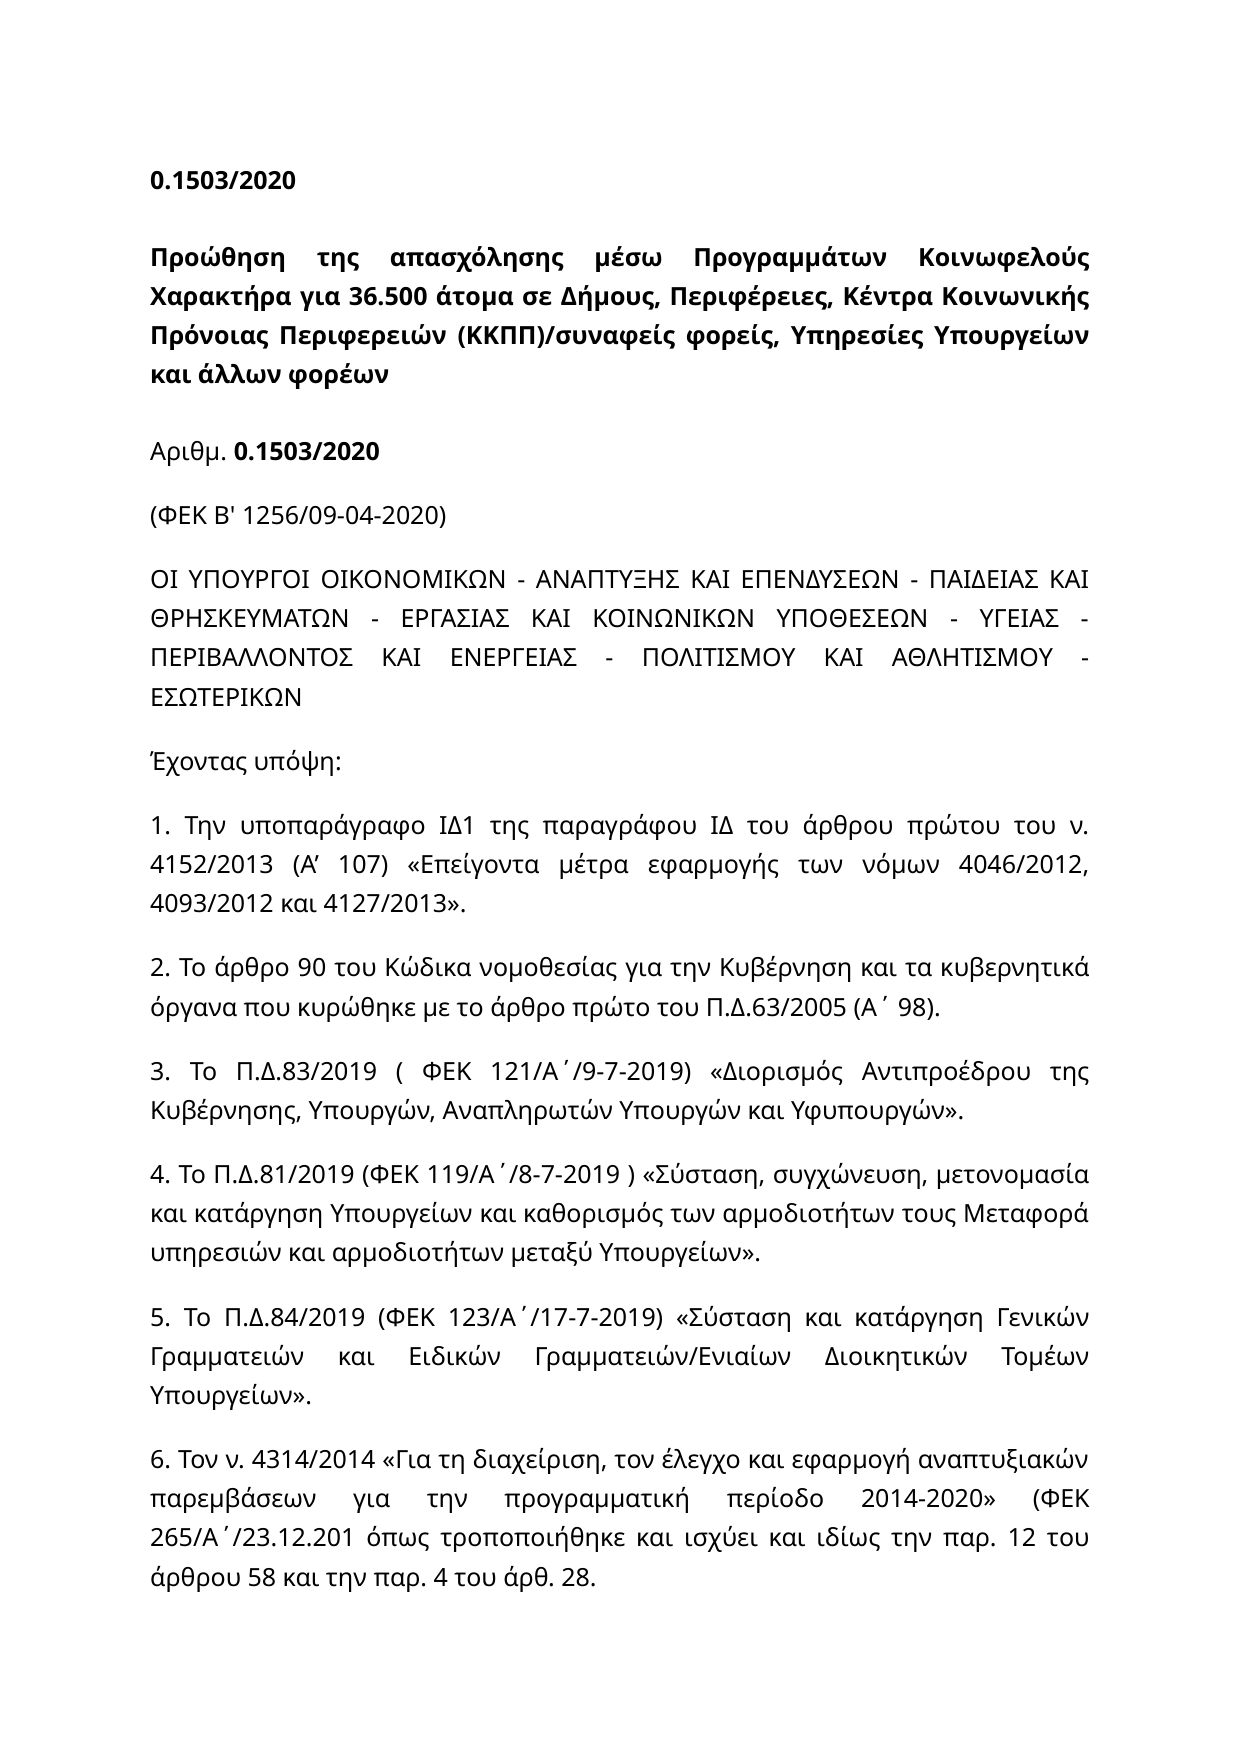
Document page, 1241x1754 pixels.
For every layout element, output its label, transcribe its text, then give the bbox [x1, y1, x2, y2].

text 4. Το Π.Δ.81/2019 (ΦΕΚ 119/Α΄/8-7-2019 ) «Σύσταση, συγχώνευση, μετονομασία και κατάργηση Υπουργείων και καθορισμός των αρμοδιοτήτων τους Μεταφορά υπηρεσιών και αρμοδιοτήτων μεταξύ Υπουργείων». [150, 1157, 1090, 1269]
text 2. Το άρθρο 90 του Κώδικα νομοθεσίας για την Κυβέρνηση και τα κυβερνητικά όργανα που κυρώθηκε με το άρθρο πρώτο του Π.Δ.63/2005 (Α΄ 98). [150, 950, 1090, 1023]
text (ΦΕΚ Β' 1256/09-04-2020) [150, 497, 1090, 532]
text ΟΙ ΥΠΟΥΡΓΟΙ ΟΙΚΟΝΟΜΙΚΩΝ - ΑΝΑΠΤΥΞΗΣ ΚΑΙ ΕΠΕΝΔΥΣΕΩΝ - ΠΑΙΔΕΙΑΣ ΚΑΙ ΘΡΗΣΚΕΥΜΑΤΩΝ - ΕΡΓΑΣΙΑΣ ΚΑΙ ΚΟΙΝΩΝΙΚΩΝ ΥΠΟΘΕΣΕΩΝ - ΥΓΕΙΑΣ - ΠΕΡΙΒΑΛΛΟΝΤΟΣ ΚΑΙ ΕΝΕΡΓΕΙΑΣ - ΠΟΛΙΤΙΣΜΟΥ ΚΑΙ ΑΘΛΗΤΙΣΜΟΥ - ΕΣΩΤΕΡΙΚΩΝ [150, 562, 1090, 713]
text 6. Τον ν. 4314/2014 «Για τη διαχείριση, τον έλεγχο και εφαρμογή αναπτυξιακών παρεμβάσεων για την προγραμματική περίοδο 2014-2020» (ΦΕΚ 265/Α΄/23.12.201 όπως τροποποιήθηκε και ισχύει και ιδίως την παρ. 12 του άρθρου 58 και την παρ. 4 του άρθ. 28. [150, 1442, 1090, 1593]
text Αριθμ. 0.1503/2020 [150, 433, 1090, 467]
text 1. Την υποπαράγραφο ΙΔ1 της παραγράφου ΙΔ του άρθρου πρώτου του ν. 4152/2013 (Α’ 107) «Επείγοντα μέτρα εφαρμογής των νόμων 4046/2012, 4093/2012 και 4127/2013». [150, 807, 1090, 920]
text 5. Το Π.Δ.84/2019 (ΦΕΚ 123/Α΄/17-7-2019) «Σύσταση και κατάργηση Γενικών Γραμματειών και Ειδικών Γραμματειών/Ενιαίων Διοικητικών Τομέων Υπουργείων». [150, 1299, 1090, 1412]
title 0.1503/2020 [150, 162, 1090, 197]
text 3. Το Π.Δ.83/2019 ( ΦΕΚ 121/Α΄/9-7-2019) «Διορισμός Αντιπροέδρου της Κυβέρνησης, Υπουργών, Αναπληρωτών Υπουργών και Υφυπουργών». [150, 1053, 1090, 1127]
text Έχοντας υπόψη: [150, 743, 1090, 777]
title Προώθηση της απασχόλησης μέσω Προγραμμάτων Κοινωφελούς Χαρακτήρα για 36.500 άτομα σε Δήμους, Περιφέρειες, Κέντρα Κοινωνικής Πρόνοιας Περιφερειών (ΚΚΠΠ)/συναφείς φορείς, Υπηρεσίες Υπουργείων και άλλων φορέων [150, 239, 1090, 391]
